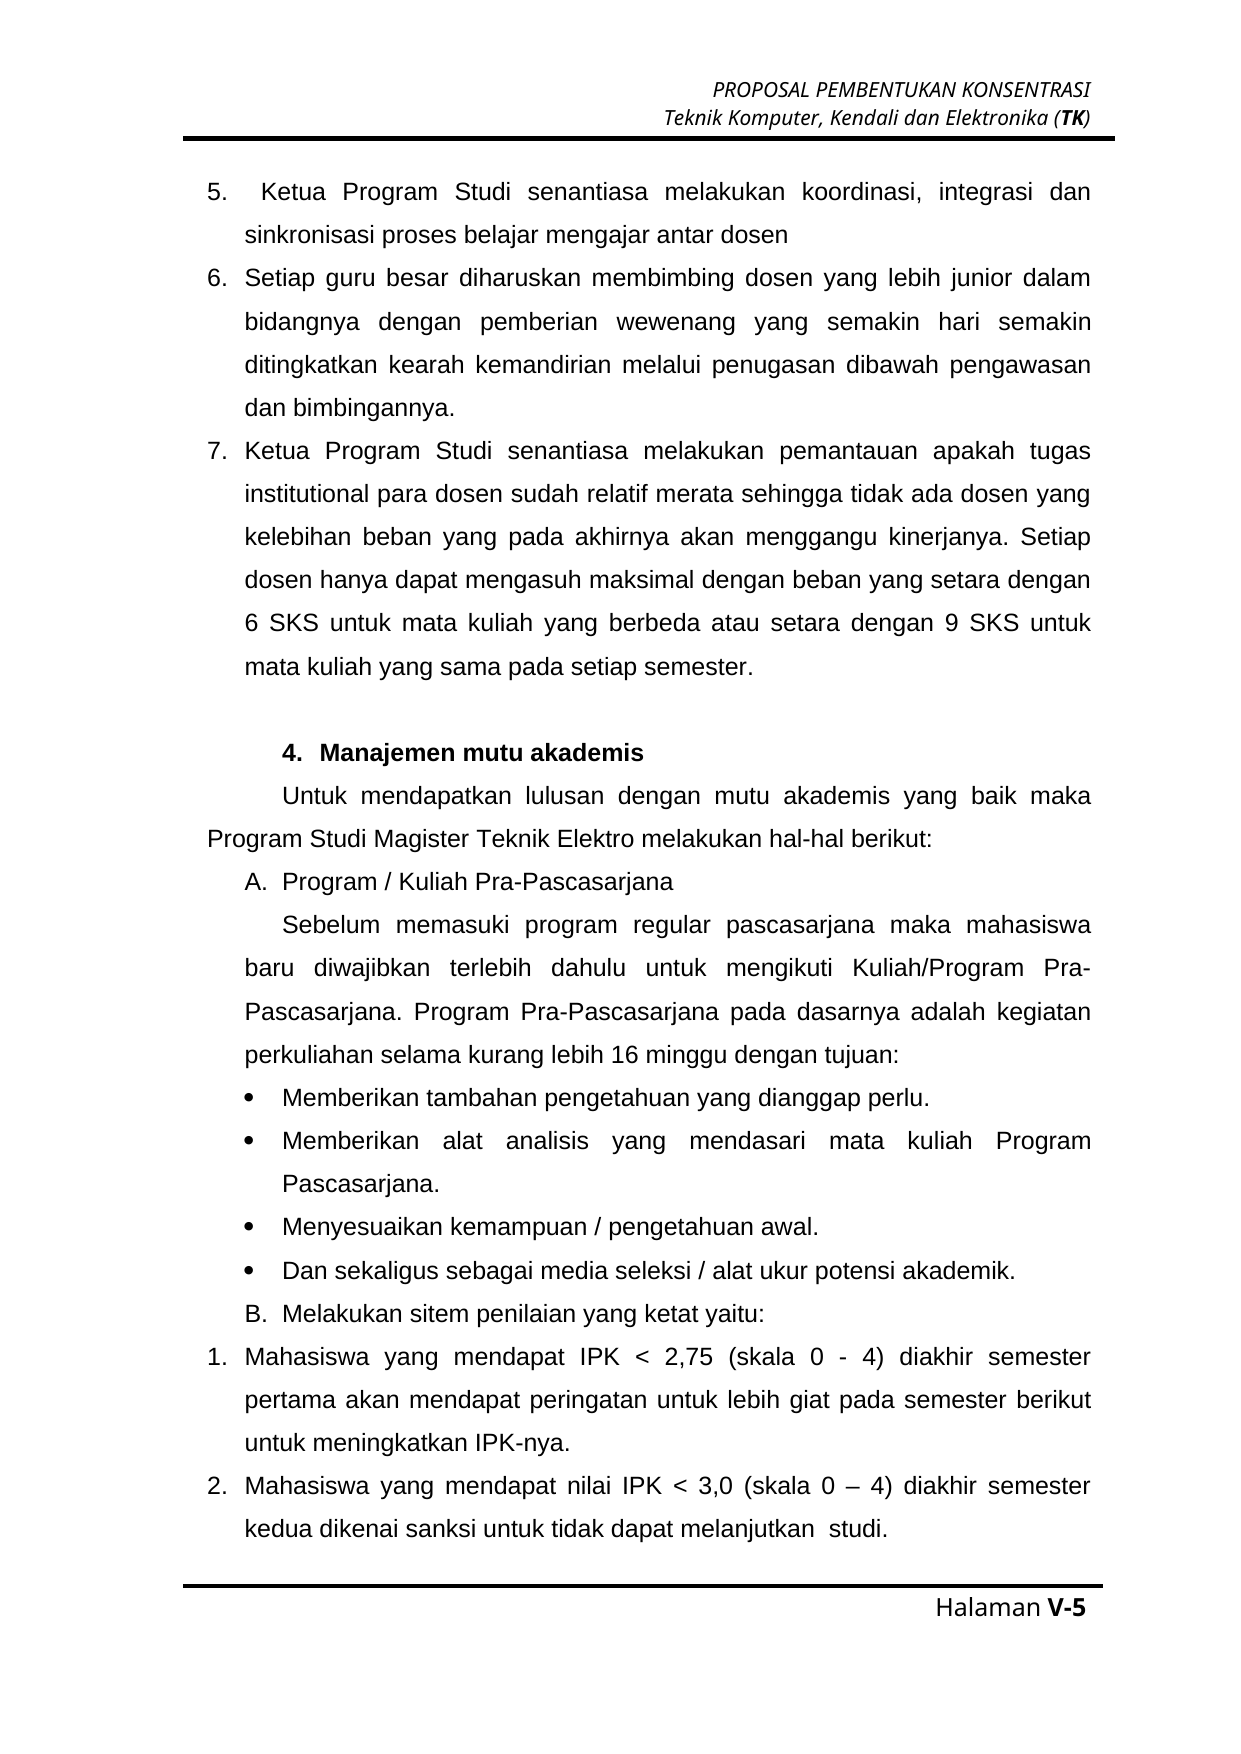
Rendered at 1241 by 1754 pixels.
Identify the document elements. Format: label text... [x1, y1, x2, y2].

list Ketua Program Studi senantiasa melakukan koordinasi, integrasi dan sinkronisasi proses belajar mengajar antar dosen [207, 177, 1092, 249]
text Sebelum memasuki program regular pascasarjana maka mahasiswa baru diwajibkan terlebih dahulu untuk mengikuti Kuliah/Program Pra-Pascasarjana. Program Pra-Pascasarjana pada dasarnya adalah kegiatan perkuliahan selama kurang lebih 16 minggu dengan tujuan: [244, 910, 1092, 1068]
list Setiap guru besar diharuskan membimbing dosen yang lebih junior dalam bidangnya dengan pemberian wewenang yang semakin hari semakin ditingkatkan kearah kemandirian melalui penugasan dibawah pengawasan dan bimbingannya. [207, 263, 1092, 422]
list Program / Kuliah Pra-Pascasarjana [244, 867, 1092, 896]
list Menyesuaikan kemampuan / pengetahuan awal. [244, 1212, 1092, 1241]
list Dan sekaligus sebagai media seleksi / alat ukur potensi akademik. [244, 1256, 1092, 1284]
list Memberikan tambahan pengetahuan yang dianggap perlu. [244, 1083, 1092, 1112]
list Melakukan sitem penilaian yang ketat yaitu: [244, 1299, 1092, 1328]
list Memberikan alat analisis yang mendasari mata kuliah Program Pascasarjana. [244, 1126, 1092, 1198]
list Manajemen mutu akademis [282, 738, 1092, 767]
list Mahasiswa yang mendapat nilai IPK < 3,0 (skala 0 – 4) diakhir semester kedua dikenai sanksi untuk tidak dapat melanjutkan studi. [207, 1471, 1092, 1543]
text Untuk mendapatkan lulusan dengan mutu akademis yang baik maka Program Studi Magister Teknik Elektro melakukan hal-hal berikut: [207, 781, 1092, 853]
list Ketua Program Studi senantiasa melakukan pemantauan apakah tugas institutional para dosen sudah relatif merata sehingga tidak ada dosen yang kelebihan beban yang pada akhirnya akan menggangu kinerjanya. Setiap dosen hanya dapat mengasuh maksimal dengan beban yang setara dengan 6 SKS untuk mata kuliah yang berbeda atau setara dengan 9 SKS untuk mata kuliah yang sama pada setiap semester. [207, 436, 1092, 680]
list Mahasiswa yang mendapat IPK < 2,75 (skala 0 - 4) diakhir semester pertama akan mendapat peringatan untuk lebih giat pada semester berikut untuk meningkatkan IPK-nya. [207, 1342, 1092, 1457]
